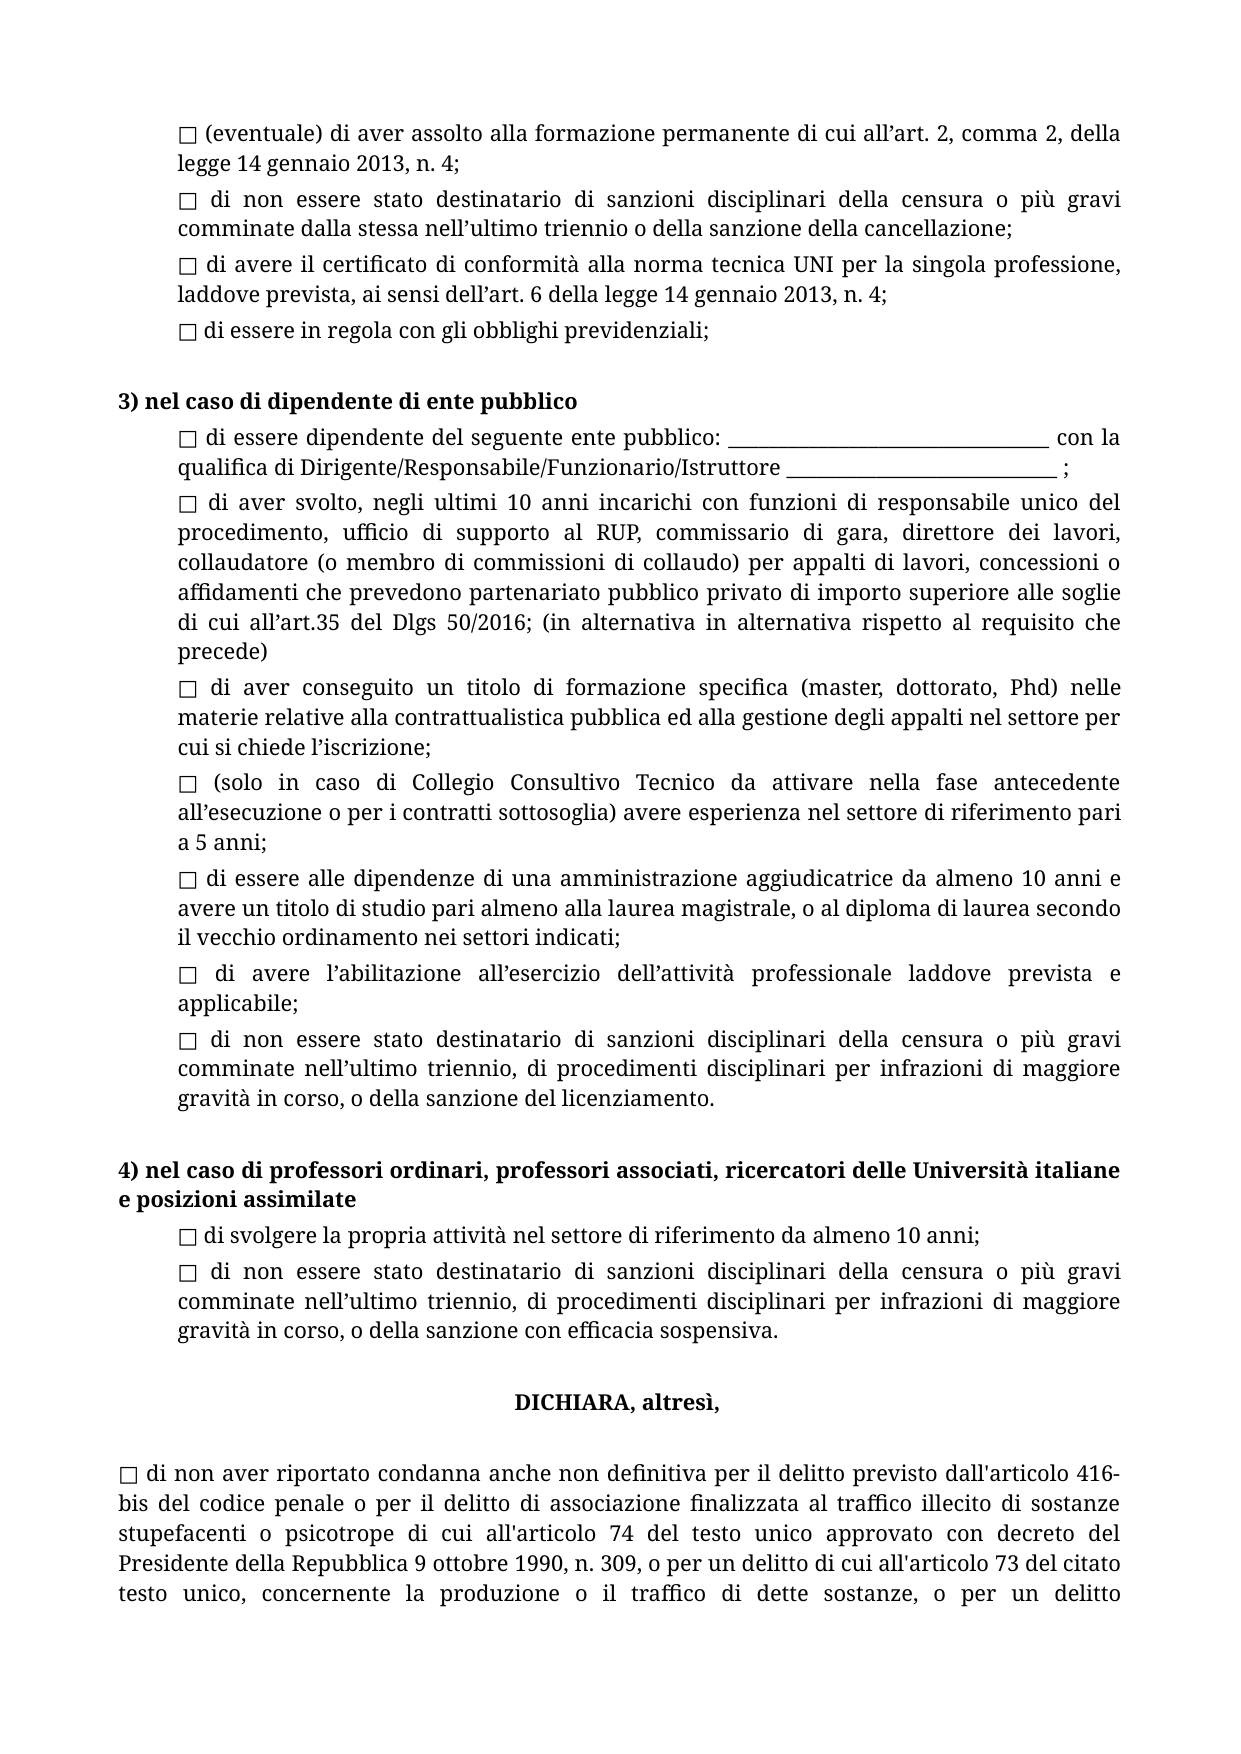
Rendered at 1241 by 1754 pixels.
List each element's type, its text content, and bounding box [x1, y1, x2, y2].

text □ di essere alle dipendenze di una amministrazione aggiudicatrice da almeno 10 anni e avere un titolo di studio pari almeno alla laurea magistrale, o al diploma di laurea secondo il vecchio ordinamento nei settori indicati; [177, 863, 1122, 952]
text □ di essere in regola con gli obblighi previdenziali; [177, 315, 1122, 344]
text □ di non essere stato destinatario di sanzioni disciplinari della censura o più gravi comminate nell’ultimo triennio, di procedimenti disciplinari per infrazioni di maggiore gravità in corso, o della sanzione con efficacia sospensiva. [177, 1256, 1122, 1345]
text □ di aver conseguito un titolo di formazione specifica (master, dottorato, Phd) nelle materie relative alla contrattualistica pubblica ed alla gestione degli appalti nel settore per cui si chiede l’iscrizione; [177, 672, 1122, 761]
text □ (eventuale) di aver assolto alla formazione permanente di cui all’art. 2, comma 2, della legge 14 gennaio 2013, n. 4; [177, 118, 1122, 178]
text 3) nel caso di dipendente di ente pubblico [118, 386, 1122, 416]
text □ di avere l’abilitazione all’esercizio dell’attività professionale laddove prevista e applicabile; [177, 958, 1122, 1018]
text □ di non aver riportato condanna anche non definitiva per il delitto previsto dall'articolo 416- bis del codice penale o per il delitto di associazione finalizzata al traffico illecito di sostanze stupefacenti o psicotrope di cui all'articolo 74 del testo unico approvato con decreto del Presidente della Repubblica 9 ottobre 1990, n. 309, o per un delitto di cui all'articolo 73 del citato testo unico, concernente la produzione o il traffico di dette sostanze, o per un delitto [118, 1458, 1122, 1607]
text □ di avere il certificato di conformità alla norma tecnica UNI per la singola professione, laddove prevista, ai sensi dell’art. 6 della legge 14 gennaio 2013, n. 4; [177, 249, 1122, 309]
text DICHIARA, altresì, [118, 1387, 1122, 1417]
text □ di svolgere la propria attività nel settore di riferimento da almeno 10 anni; [177, 1220, 1122, 1250]
text □ (solo in caso di Collegio Consultivo Tecnico da attivare nella fase antecedente all’esecuzione o per i contratti sottosoglia) avere esperienza nel settore di riferimento pari a 5 anni; [177, 767, 1122, 857]
text □ di essere dipendente del seguente ente pubblico: ________________________________ con la qualifica di Dirigente/Responsabile/Funzionario/Istruttore ___________________________ ; [177, 422, 1122, 481]
text □ di non essere stato destinatario di sanzioni disciplinari della censura o più gravi comminate dalla stessa nell’ultimo triennio o della sanzione della cancellazione; [177, 184, 1122, 243]
text □ di non essere stato destinatario di sanzioni disciplinari della censura o più gravi comminate nell’ultimo triennio, di procedimenti disciplinari per infrazioni di maggiore gravità in corso, o della sanzione del licenziamento. [177, 1023, 1122, 1113]
text □ di aver svolto, negli ultimi 10 anni incarichi con funzioni di responsabile unico del procedimento, ufficio di supporto al RUP, commissario di gara, direttore dei lavori, collaudatore (o membro di commissioni di collaudo) per appalti di lavori, concessioni o affidamenti che prevedono partenariato pubblico privato di importo superiore alle soglie di cui all’art.35 del Dlgs 50/2016; (in alternativa in alternativa rispetto al requisito che precede) [177, 487, 1122, 666]
text 4) nel caso di professori ordinari, professori associati, ricercatori delle Università italiane e posizioni assimilate [118, 1154, 1122, 1214]
